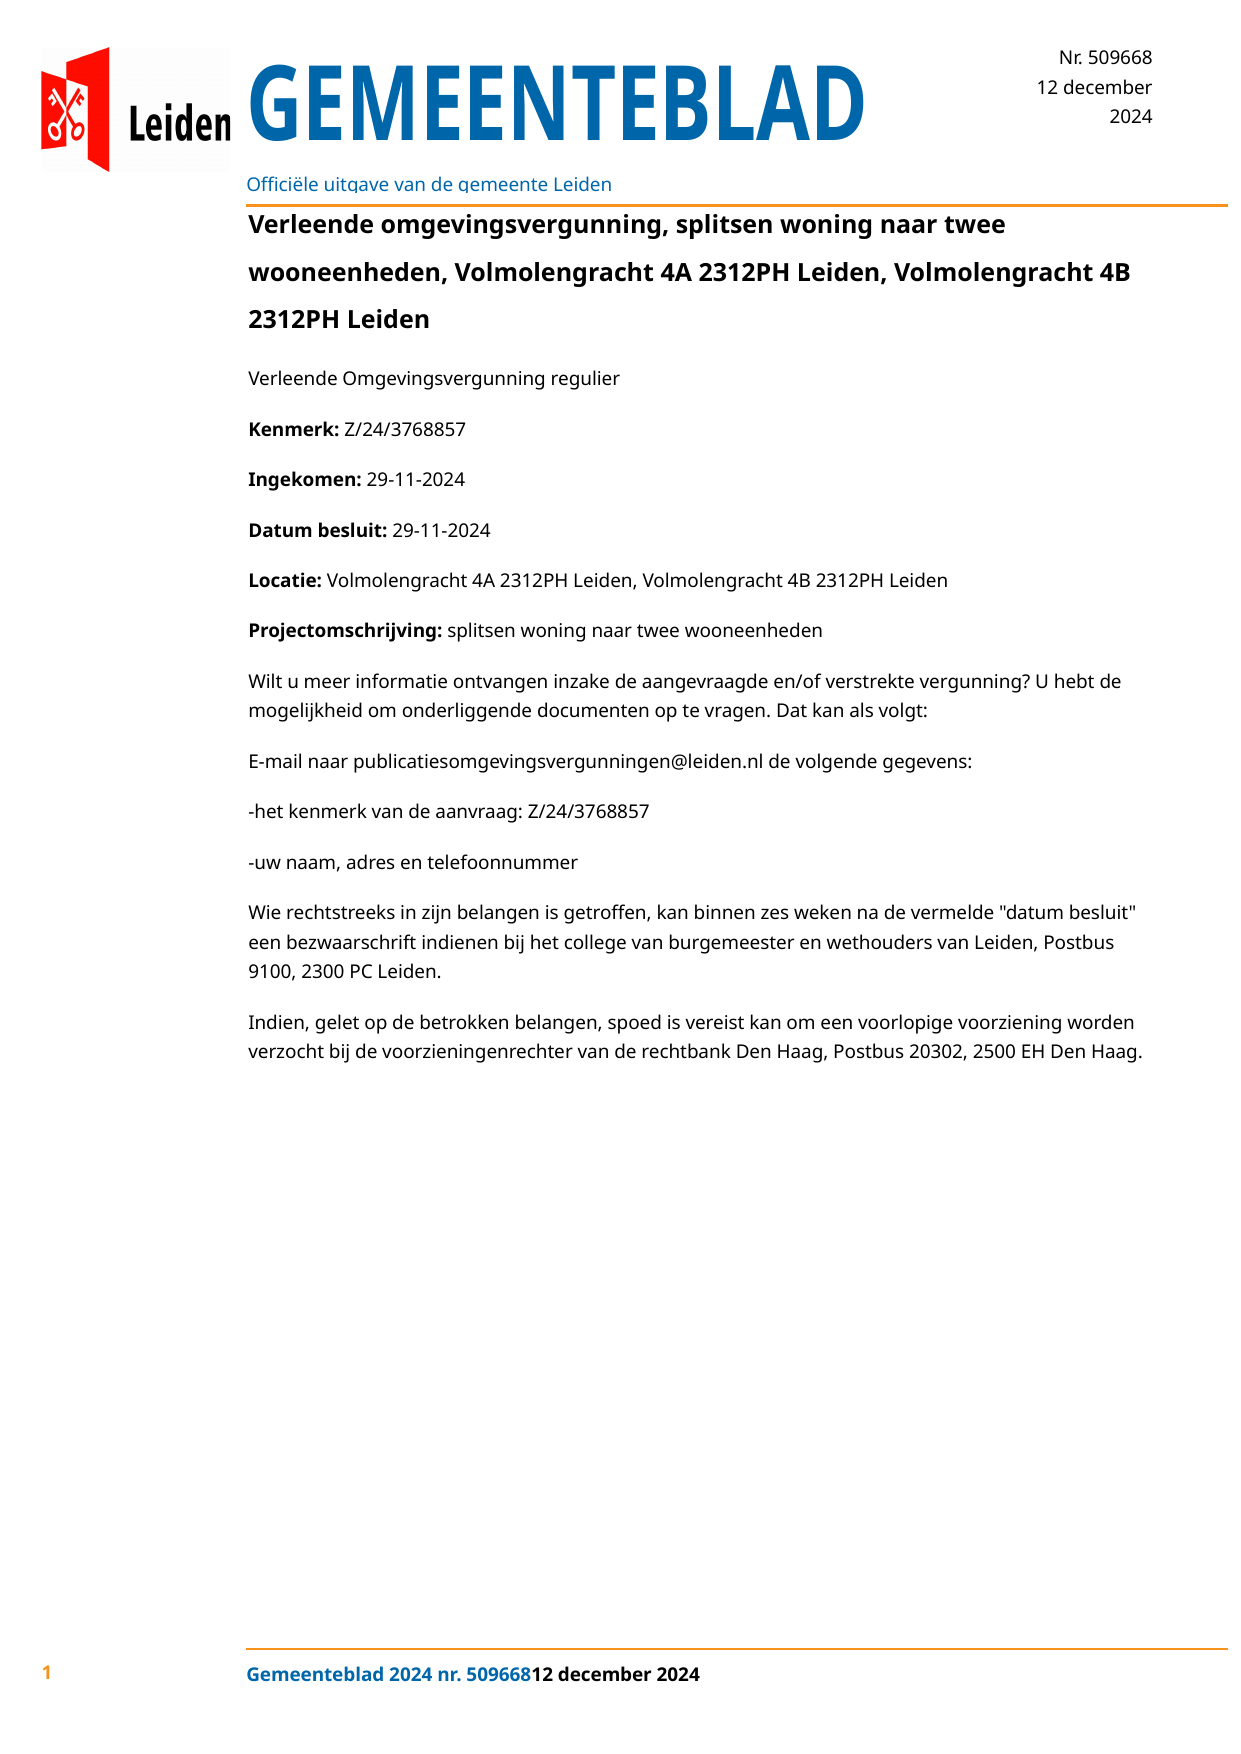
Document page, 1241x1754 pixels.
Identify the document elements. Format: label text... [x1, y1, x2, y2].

text Kenmerk: Z/24/3768857 [248, 416, 1152, 442]
text -het kenmerk van de aanvraag: Z/24/3768857 [248, 798, 1152, 824]
picture [41, 47, 231, 172]
text Wie rechtstreeks in zijn belangen is getroffen, kan binnen zes weken na de vermelde "datum besluit" een bezwaarschrift indienen bij het college van burgemeester en wethouders van Leiden, Postbus 9100, 2300 PC Leiden. [248, 899, 1152, 984]
text Projectomschrijving: splitsen woning naar twee wooneenheden [248, 618, 1152, 643]
text Wilt u meer informatie ontvangen inzake de aangevraagde en/of verstrekte vergunning? U hebt de mogelijkheid om onderliggende documenten op te vragen. Dat kan als volgt: [248, 668, 1152, 723]
text -uw naam, adres en telefoonnummer [248, 849, 1152, 874]
text Verleende Omgevingsvergunning regulier [248, 366, 1152, 391]
text Datum besluit: 29-11-2024 [248, 517, 1152, 542]
text Locatie: Volmolengracht 4A 2312PH Leiden, Volmolengracht 4B 2312PH Leiden [248, 567, 1152, 593]
text E-mail naar publicatiesomgevingsvergunningen@leiden.nl de volgende gegevens: [248, 748, 1152, 774]
text Indien, gelet op de betrokken belangen, spoed is vereist kan om een voorlopige voorziening worden verzocht bij de voorzieningenrechter van de rechtbank Den Haag, Postbus 20302, 2500 EH Den Haag. [248, 1009, 1152, 1064]
text Ingekomen: 29-11-2024 [248, 466, 1152, 492]
text Verleende omgevingsvergunning, splitsen woning naar twee wooneenheden, Volmolengracht 4A 2312PH Leiden, Volmolengracht 4B 2312PH Leiden [248, 207, 1152, 336]
